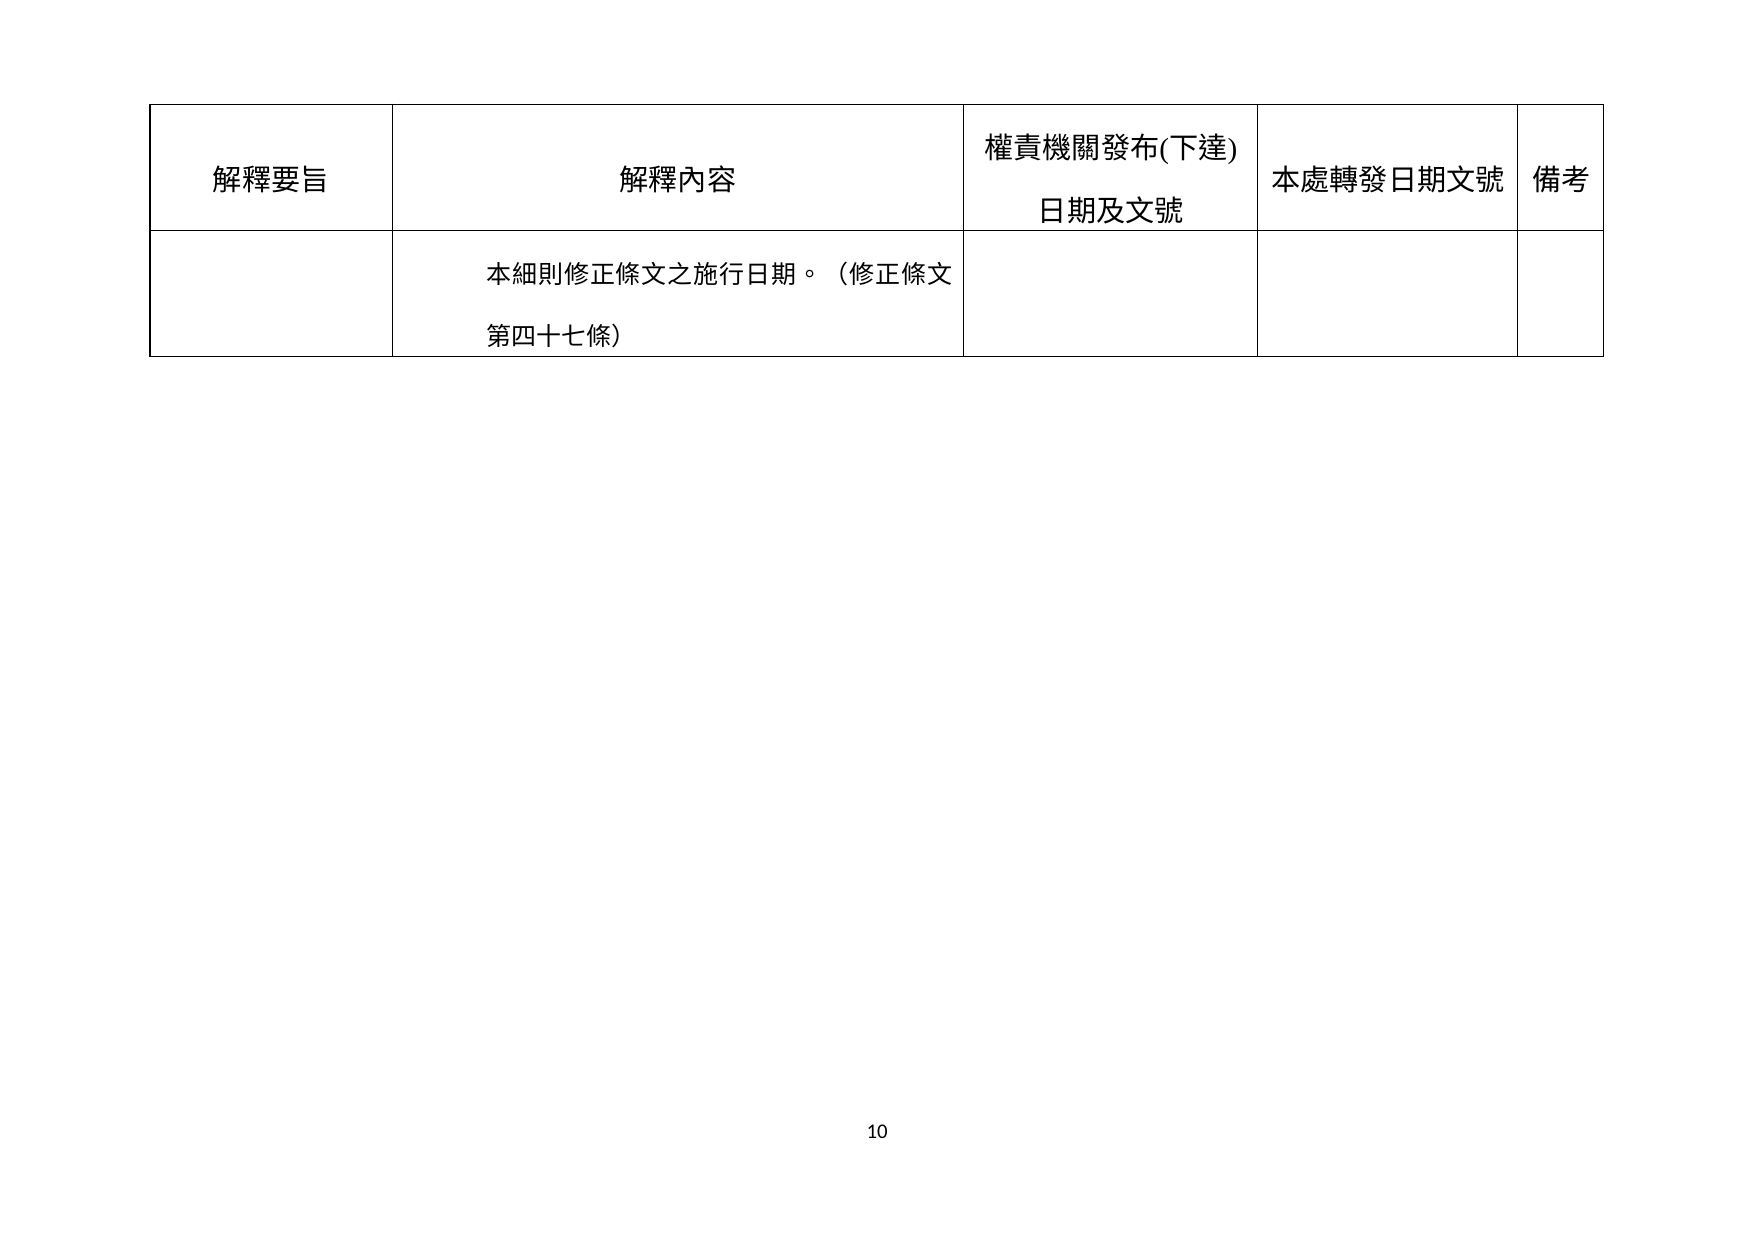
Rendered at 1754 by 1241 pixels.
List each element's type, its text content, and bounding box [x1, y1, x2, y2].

table_cell [964, 231, 1257, 356]
table_header 解釋要旨 [151, 105, 392, 229]
table_cell [1518, 231, 1603, 356]
table_header 解釋內容 [393, 105, 963, 229]
table_cell [151, 231, 392, 356]
table_header 備考 [1518, 105, 1603, 229]
table_header 權責機關發布(下達)日期及文號 [964, 105, 1257, 229]
table_header 本處轉發日期文號 [1258, 105, 1517, 229]
table_cell 本次計修正十條條文；刪除一條；新增十條條文；修正重點如下： 配合退休公務人員再任有給職務應停發月退休金規定之修正修訂相關條文。（修正條文第九條、第九條之一、第十條） 規範政府直接或間接控制其人事、財務或業務之財團法人或轉投資事業之認定標準。（修正條文第十條之一） 配合實務作業情形，針對各主管機關定期報送政府捐助（贈）財團法人及政府暨所屬營業、非營業基金轉投資事業相關資料之規定，作文字修正。（修正條文第十一條） 規範任職期間涉違法或失職行為，於權責機關依法追究其行政責任確定前離職，適用公務人員退休法(以下簡稱退休法)規定者，於公務人員退休法施行細則(以下簡稱本細則)第十九條第三項增列但書規定，應依退休法第二十四條之一規定辦理。（修正條文第十九條） 規範退休法第二十一條第三項及第四項所稱原因消滅日之定義，並明定司法機關於公務人員涉嫌內亂罪、外患罪遭偵查時或涉犯貪污治罪條例或刑法瀆職罪章之罪，經第一審法院判處有期徒刑以上之刑時，應配合通知服務機關及銓敍部之規定，以利控管。（修正條文第二十一條、第二十一條之一） 規範退休法所稱免職之內涵。（修正條文第二十一條之二） 規範退休法所稱入監服刑期間之定義。（修正條文第二十一條之三） 規範退離公務人員因在職期間不同行為犯數個貪瀆罪，或犯貪瀆罪與其他罪，與一行為觸犯貪瀆罪及其他罪者，以及經宣告緩刑者，其應依退休法剝奪或減少退離給與之基準。（修正條文第二十一條之四） 規範退離公務人員因同一貪瀆案件，同受剝奪或減少退休（職、伍）金之懲戒處分及依退休法規定剝奪或減少退離給與之執行原則。（修正條文第二十一條之五） 規範各機關遇有涉案公務人員申請退休或資遣時，應就其涉案情節先行檢討，再詳慎決定是否同意其退休或資遣，以落實涉案人員退休或資遣之管控機制。（修正條文第二十五條之一） 因應地方政府組織調整，針對公務人員所具退撫新制實施前年資應發給之退休金、資遣給與及補償金之支給與核銷機關，作文字修正。（修正條文第三十條、第三十三條） 規範公務人員經依退休法為剝奪或減少退離給與時，各機關應辦理事項。（修正條文第三十二條之一） 規範退休法所定應改按降級或減俸後之俸（薪）級或俸（薪）額計算退休、資遣給與之相關事宜。（修正條文第三十二條之二） 規範公務人員退休後受降級或減俸懲戒處分之判決，以及受剝奪、減少退休（職、伍）金懲戒處分之判決、依判刑確定刑度，按比率減少退休金者，其遺族請領撫慰金之計算標準。（修正條文第三十九條） 將退休人員或遺族有退休法所定應停止或終止支給月退休金或月撫慰金，或應繳回部分俸給總額慰助金之情事時，應主動通知原服務機關等規定，整併於本細則第四十二條規定；增訂退休、資遣人員及退休人員遺族有溢領退休金、資遣給與及撫慰金或其他因機關誤發退撫給與或退休（職）人員誤存優惠存款本金之情事時，支給機關之追繳及扣抵程序；增訂發放或支給機關得主動停發月退休金之規定；另配合退休法規定，修正本條引敘之條次。（修正條文第四十二條） 退休人員因再任有給公職，依法應停發月退休金時之通知義務等規定，業移列本細則第四十二條規範，爰刪除現行條文第四十三條規定。 配合退休法部分條文修正施行日期，明定本細則修正條文之施行日期。（修正條文第四十七條） [393, 231, 963, 356]
table_cell [1258, 231, 1517, 356]
